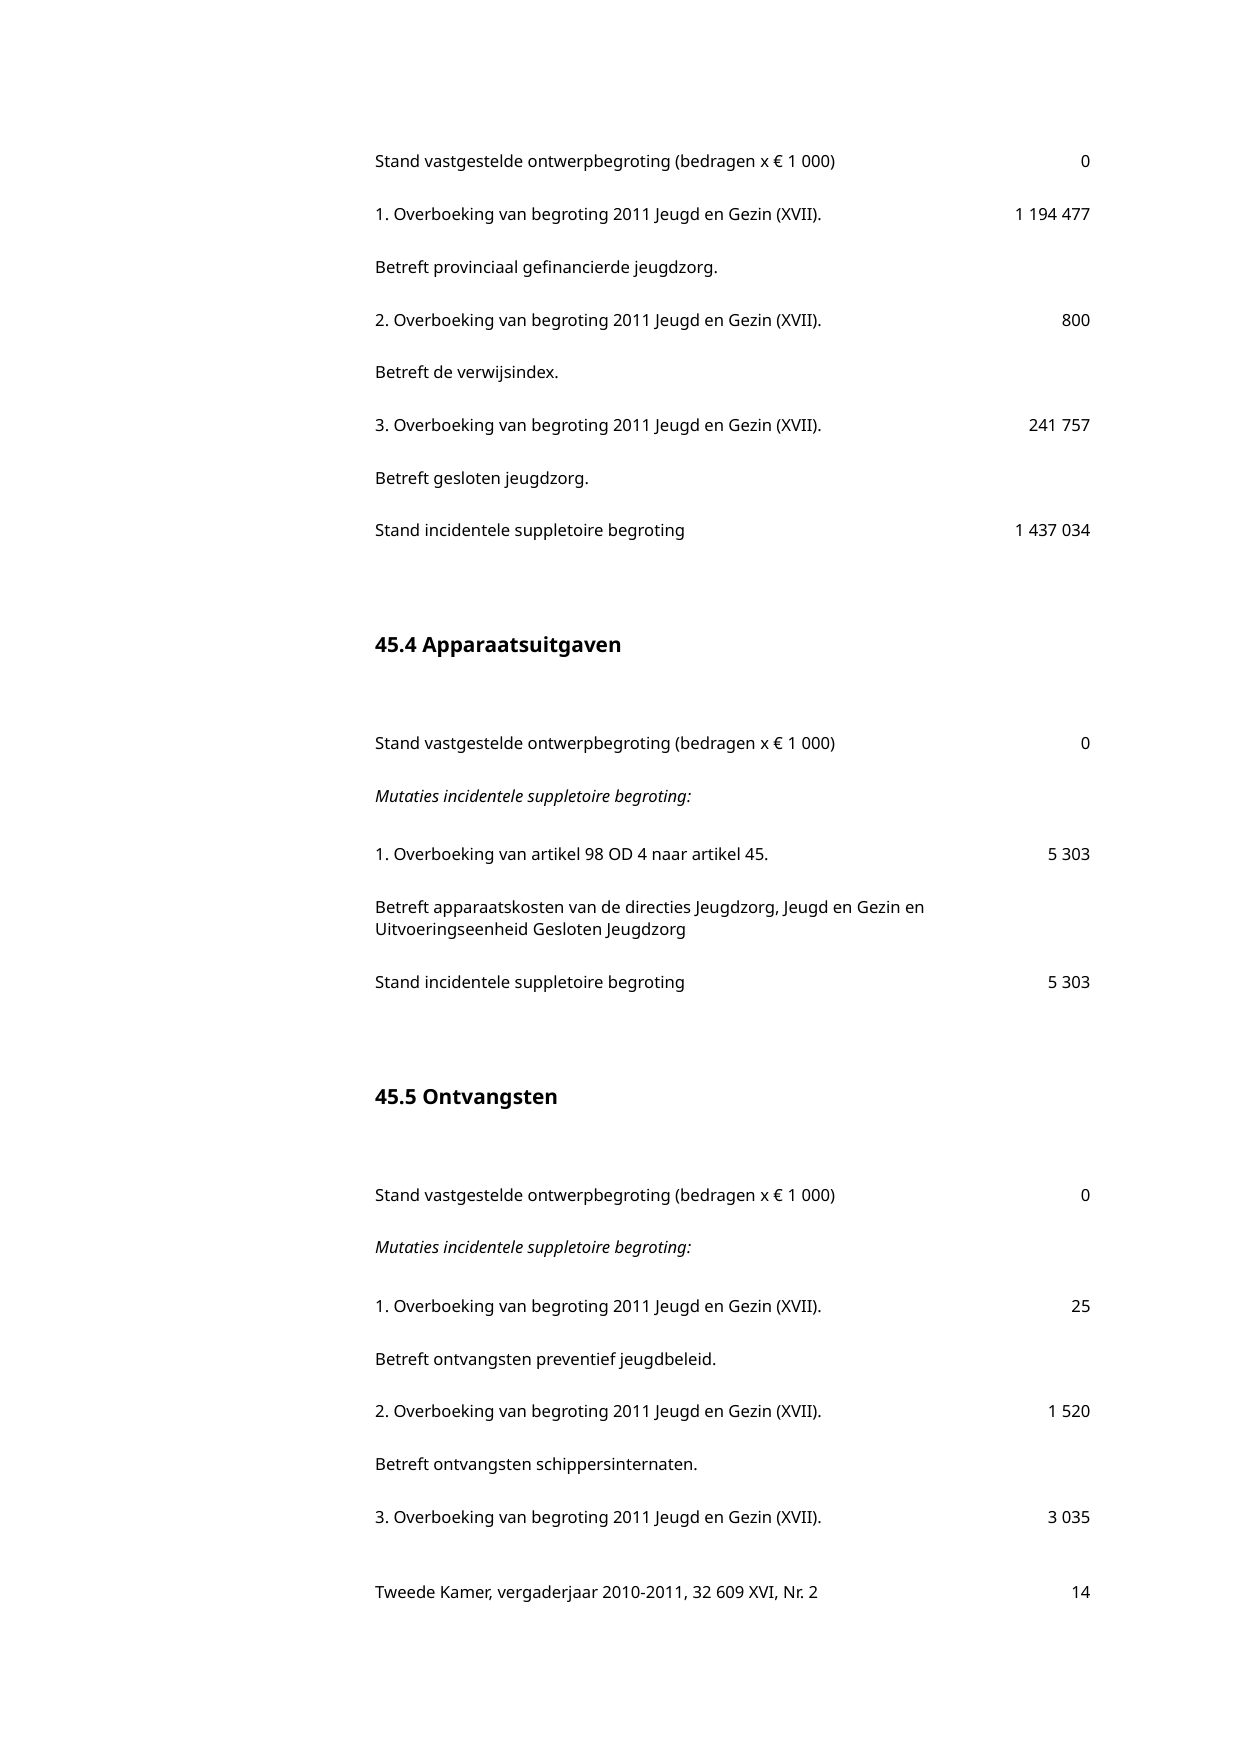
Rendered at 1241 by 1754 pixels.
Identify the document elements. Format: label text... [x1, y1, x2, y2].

table_cell 5 303 [947, 843, 1090, 971]
table_header Stand vastgestelde ontwerpbegroting (bedragen x € 1 000) [375, 1183, 947, 1236]
table_header 0 [947, 1183, 1090, 1236]
table_cell 25 [947, 1294, 1090, 1400]
table_header 0 [947, 731, 1090, 784]
table_cell 241 757 [947, 414, 1090, 519]
table_cell 2. Overboeking van begroting 2011 Jeugd en Gezin (XVII). Betreft de verwijsindex. [375, 308, 947, 413]
table_header 0 [947, 150, 1090, 203]
table_cell 2. Overboeking van begroting 2011 Jeugd en Gezin (XVII). Betreft ontvangsten schippersinternaten. [375, 1400, 947, 1505]
table_cell 1 194 477 [947, 203, 1090, 308]
table_cell Mutaties incidentele suppletoire begroting: [375, 784, 947, 843]
table_cell 3. Overboeking van begroting 2011 Jeugd en Gezin (XVII). Betreft gesloten jeugdzorg. [375, 414, 947, 519]
table_cell 3 035 [947, 1505, 1090, 1558]
text 45.4 Apparaatsuitgaven [375, 630, 1090, 658]
text 45.5 Ontvangsten [375, 1082, 1090, 1110]
table_cell 5 303 [947, 971, 1090, 1023]
table_cell [947, 1236, 1090, 1294]
table_cell 3. Overboeking van begroting 2011 Jeugd en Gezin (XVII). [375, 1505, 947, 1558]
table_header Stand vastgestelde ontwerpbegroting (bedragen x € 1 000) [375, 150, 947, 203]
table_cell [947, 784, 1090, 843]
table_cell 1. Overboeking van begroting 2011 Jeugd en Gezin (XVII). Betreft ontvangsten preventief jeugdbeleid. [375, 1294, 947, 1400]
table_cell Stand incidentele suppletoire begroting [375, 519, 947, 572]
table_cell 1 520 [947, 1400, 1090, 1505]
table_cell 1 437 034 [947, 519, 1090, 572]
table_cell Stand incidentele suppletoire begroting [375, 971, 947, 1023]
table_cell 1. Overboeking van begroting 2011 Jeugd en Gezin (XVII). Betreft provinciaal gefinancierde jeugdzorg. [375, 203, 947, 308]
table_header Stand vastgestelde ontwerpbegroting (bedragen x € 1 000) [375, 731, 947, 784]
table_cell 800 [947, 308, 1090, 413]
table_cell Mutaties incidentele suppletoire begroting: [375, 1236, 947, 1294]
table_cell 1. Overboeking van artikel 98 OD 4 naar artikel 45. Betreft apparaatskosten van de directies Jeugdzorg, Jeugd en Gezin en Uitvoeringseenheid Gesloten Jeugdzorg [375, 843, 947, 971]
